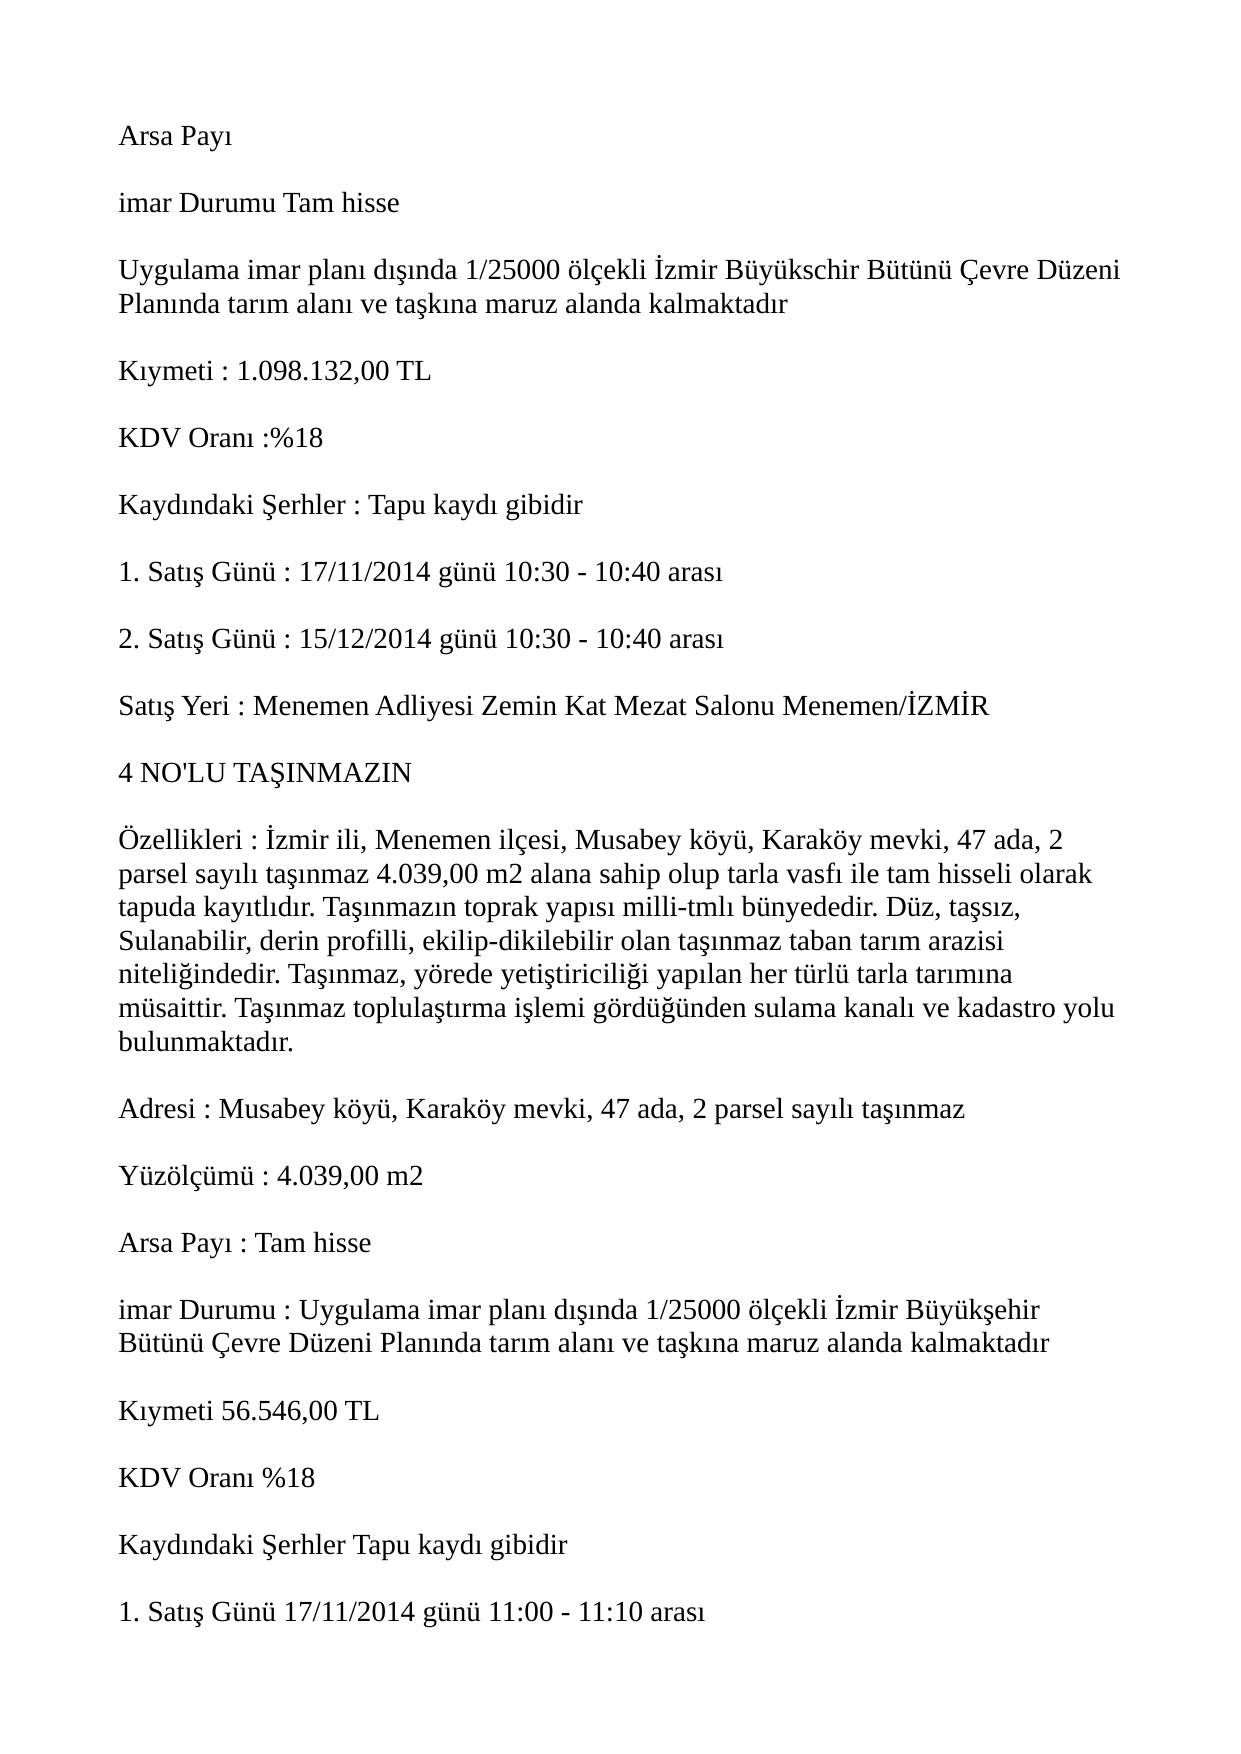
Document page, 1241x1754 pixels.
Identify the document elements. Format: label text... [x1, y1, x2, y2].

text Yüzölçümü : 4.039,00 m2 [118, 1158, 1122, 1191]
text KDV Oranı %18 [118, 1460, 1122, 1493]
text Adresi : Musabey köyü, Karaköy mevki, 47 ada, 2 parsel sayılı taşınmaz [118, 1091, 1122, 1124]
text imar Durumu : Uygulama imar planı dışında 1/25000 ölçekli İzmir Büyükşehir Bütünü Çevre Düzeni Planında tarım alanı ve taşkına maruz alanda kalmaktadır [118, 1292, 1122, 1359]
text Arsa Payı [118, 118, 1122, 152]
text 1. Satış Günü 17/11/2014 günü 11:00 - 11:10 arası [118, 1594, 1122, 1627]
text Kıymeti 56.546,00 TL [118, 1393, 1122, 1426]
text KDV Oranı :%18 [118, 420, 1122, 453]
text Kaydındaki Şerhler Tapu kaydı gibidir [118, 1527, 1122, 1560]
text Satış Yeri : Menemen Adliyesi Zemin Kat Mezat Salonu Menemen/İZMİR [118, 688, 1122, 722]
text imar Durumu Tam hisse [118, 185, 1122, 219]
text Özellikleri : İzmir ili, Menemen ilçesi, Musabey köyü, Karaköy mevki, 47 ada, 2 parsel sayılı taşınmaz 4.039,00 m2 alana sahip olup tarla vasfı ile tam hisseli olarak tapuda kayıtlıdır. Taşınmazın toprak yapısı milli-tmlı bünyededir. Düz, taşsız, Sulanabilir, derin profilli, ekilip-dikilebilir olan taşınmaz taban tarım arazisi niteliğindedir. Taşınmaz, yörede yetiştiriciliği yapılan her türlü tarla tarımına müsaittir. Taşınmaz toplulaştırma işlemi gördüğünden sulama kanalı ve kadastro yolu bulunmaktadır. [118, 822, 1122, 1057]
text Kıymeti : 1.098.132,00 TL [118, 353, 1122, 386]
text 4 NO'LU TAŞINMAZIN [118, 755, 1122, 789]
text 1. Satış Günü : 17/11/2014 günü 10:30 - 10:40 arası [118, 554, 1122, 588]
text Uygulama imar planı dışında 1/25000 ölçekli İzmir Büyükschir Bütünü Çevre Düzeni Planında tarım alanı ve taşkına maruz alanda kalmaktadır [118, 252, 1122, 319]
text Kaydındaki Şerhler : Tapu kaydı gibidir [118, 487, 1122, 521]
text 2. Satış Günü : 15/12/2014 günü 10:30 - 10:40 arası [118, 621, 1122, 655]
text Arsa Payı : Tam hisse [118, 1225, 1122, 1258]
